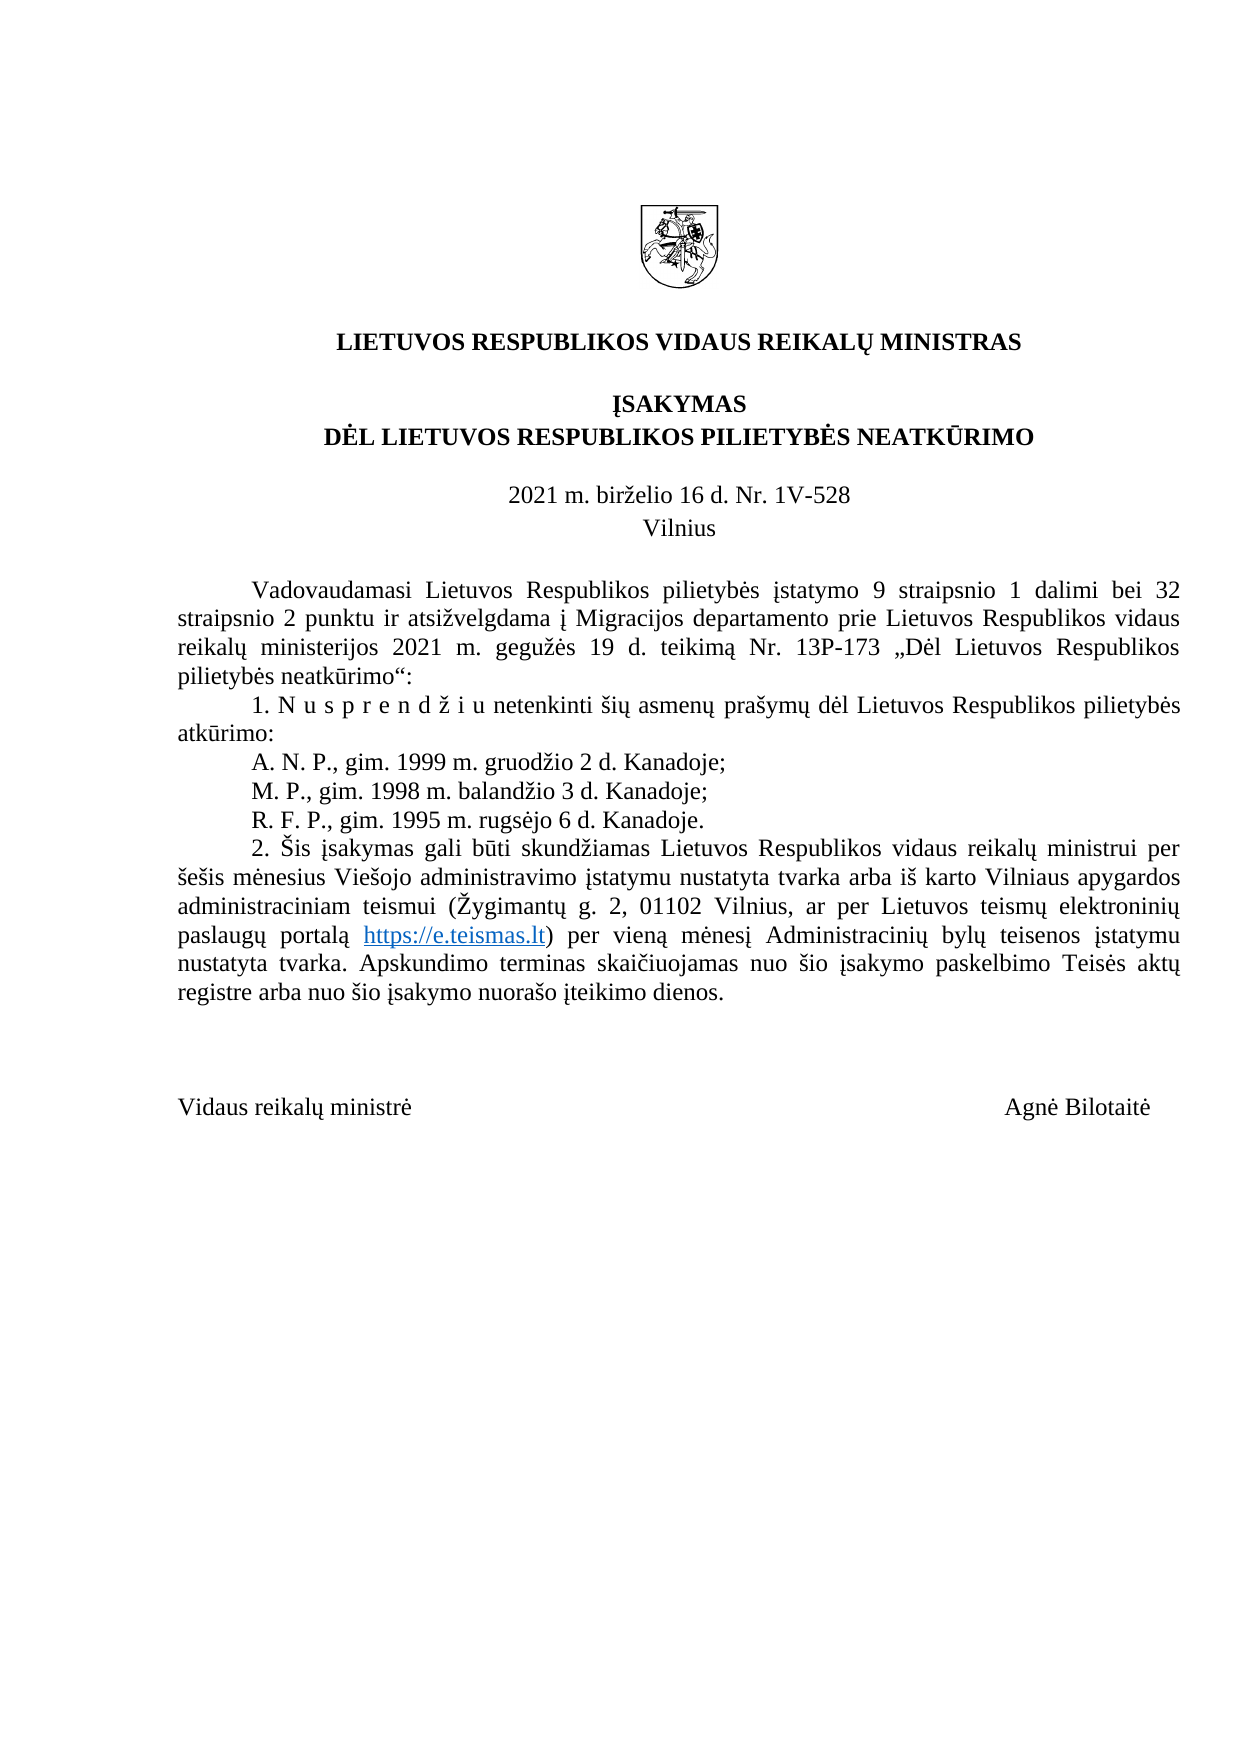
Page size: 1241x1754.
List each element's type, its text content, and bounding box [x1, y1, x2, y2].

text 2021 m. birželio 16 d. Nr. 1V-528 [177, 480, 1181, 509]
text Vidaus reikalų ministrė Agnė Bilotaitė [177, 1092, 1181, 1121]
text M. P., gim. 1998 m. balandžio 3 d. Kanadoje; [177, 776, 1181, 805]
text DĖL LIETUVOS RESPUBLIKOS PILIETYBĖS NEATKŪRIMO [177, 422, 1181, 451]
text ĮSAKYMAS [177, 389, 1181, 418]
text 2. Šis įsakymas gali būti skundžiamas Lietuvos Respublikos vidaus reikalų ministrui per šešis mėnesius Viešojo administravimo įstatymu nustatyta tvarka arba iš karto Vilniaus apygardos administraciniam teismui (Žygimantų g. 2, 01102 Vilnius, ar per Lietuvos teismų elektroninių paslaugų portalą https://e.teismas.lt) per vieną mėnesį Administracinių bylų teisenos įstatymu nustatyta tvarka. Apskundimo terminas skaičiuojamas nuo šio įsakymo paskelbimo Teisės aktų registre arba nuo šio įsakymo nuorašo įteikimo dienos. [177, 833, 1181, 1006]
text Vilnius [177, 513, 1181, 542]
text A. N. P., gim. 1999 m. gruodžio 2 d. Kanadoje; [177, 747, 1181, 776]
text R. F. P., gim. 1995 m. rugsėjo 6 d. Kanadoje. [177, 805, 1181, 833]
text 1. N u s p r e n d ž i u netenkinti šių asmenų prašymų dėl Lietuvos Respublikos pilietybės atkūrimo: [177, 690, 1181, 747]
text Vadovaudamasi Lietuvos Respublikos pilietybės įstatymo 9 straipsnio 1 dalimi bei 32 straipsnio 2 punktu ir atsižvelgdama į Migracijos departamento prie Lietuvos Respublikos vidaus reikalų ministerijos 2021 m. gegužės 19 d. teikimą Nr. 13P-173 „Dėl Lietuvos Respublikos pilietybės neatkūrimo“: [177, 575, 1181, 690]
text LIETUVOS RESPUBLIKOS VIDAUS REIKALŲ MINISTRAS [177, 327, 1181, 355]
